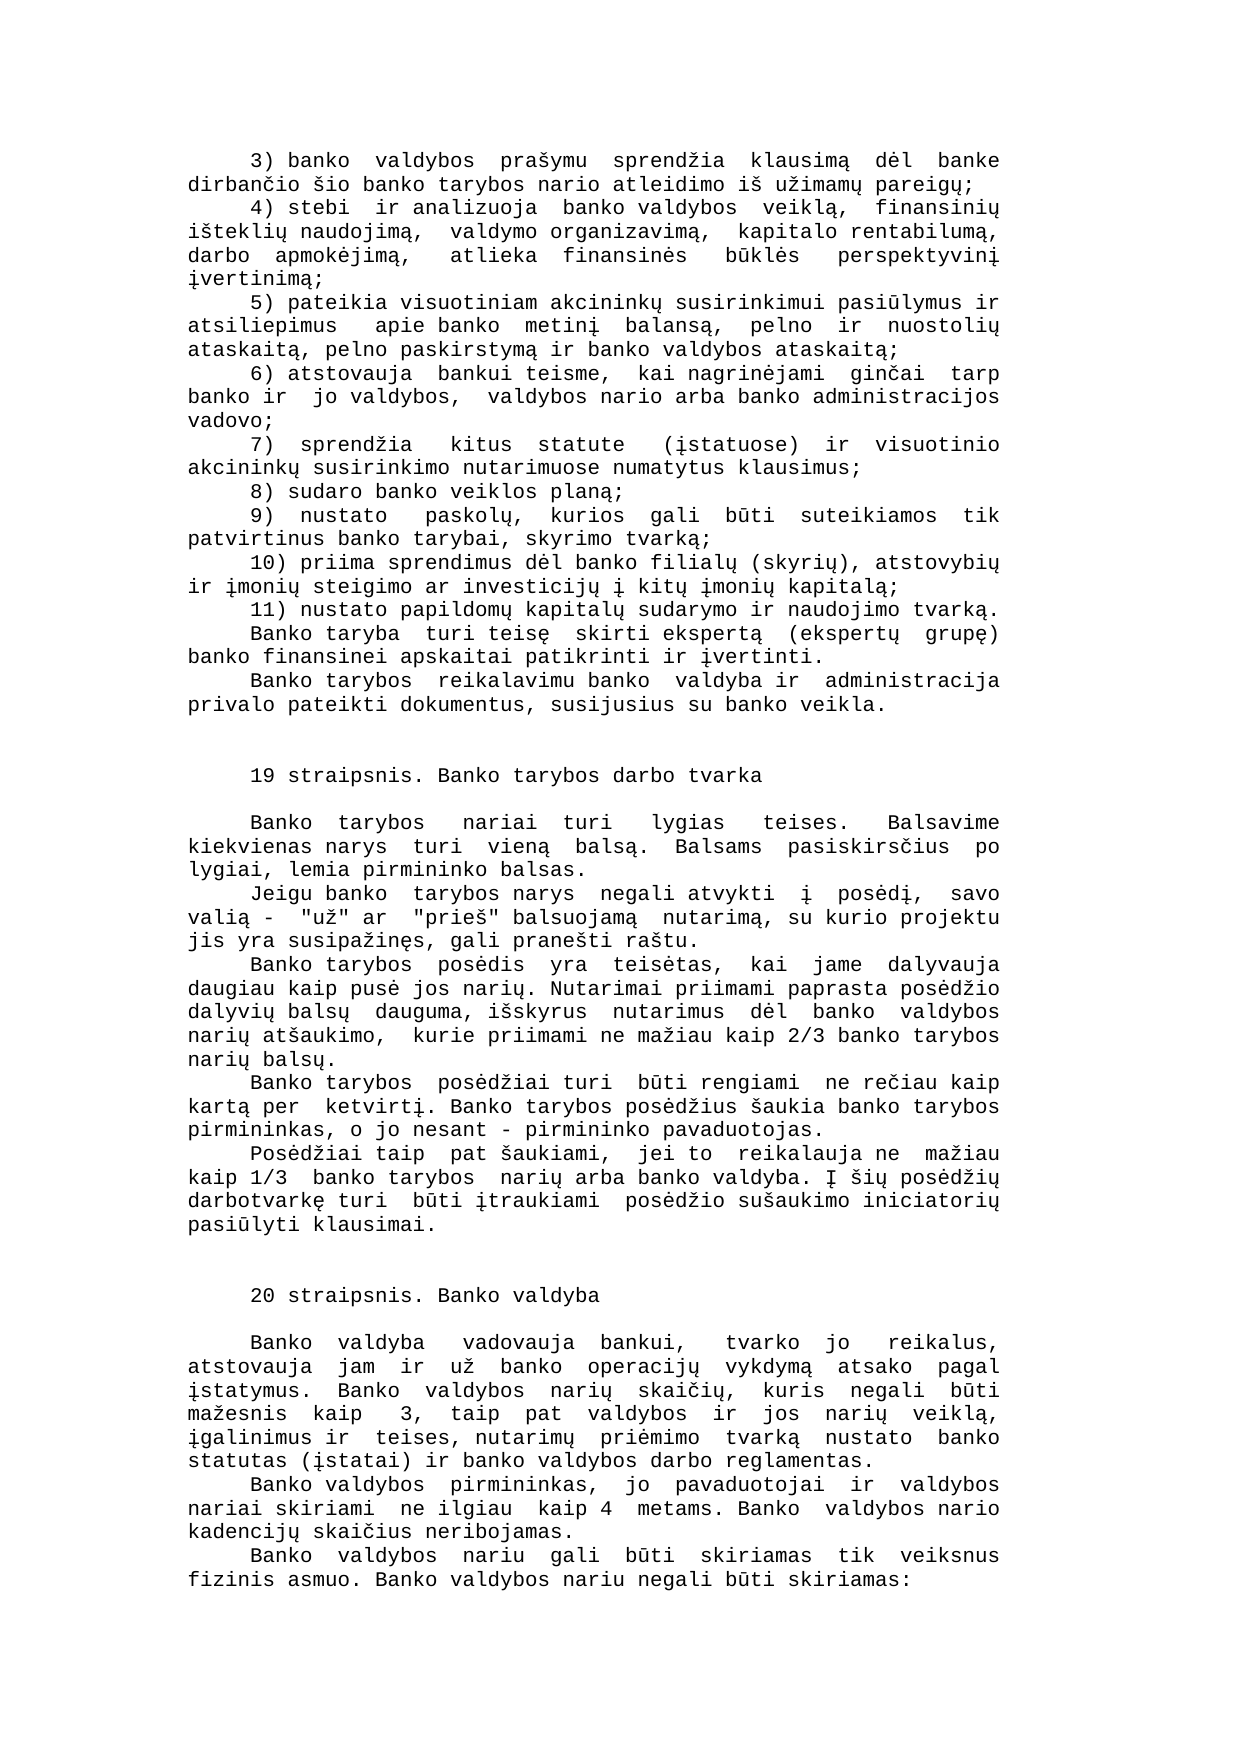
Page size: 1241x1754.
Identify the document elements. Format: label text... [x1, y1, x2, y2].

text dalyvių balsų dauguma, išskyrus nutarimus dėl banko valdybos [187, 1001, 1053, 1025]
text 3) banko valdybos prašymu sprendžia klausimą dėl banke [187, 150, 1053, 174]
text ir įmonių steigimo ar investicijų į kitų įmonių kapitalą; [187, 576, 1053, 599]
text įvertinimą; [187, 268, 1053, 292]
text 11) nustato papildomų kapitalų sudarymo ir naudojimo tvarką. [187, 599, 1053, 623]
text dirbančio šio banko tarybos nario atleidimo iš užimamų pareigų; [187, 174, 1053, 197]
text įgalinimus ir teises, nutarimų priėmimo tvarką nustato banko [187, 1427, 1053, 1451]
text išteklių naudojimą, valdymo organizavimą, kapitalo rentabilumą, [187, 221, 1053, 244]
text 9) nustato paskolų, kurios gali būti suteikiamos tik [187, 505, 1053, 528]
text lygiai, lemia pirmininko balsas. [187, 859, 1053, 883]
text kartą per ketvirtį. Banko tarybos posėdžius šaukia banko tarybos [187, 1096, 1053, 1119]
text 6) atstovauja bankui teisme, kai nagrinėjami ginčai tarp [187, 363, 1053, 386]
text valią - "už" ar "prieš" balsuojamą nutarimą, su kurio projektu [187, 907, 1053, 930]
text Banko tarybos posėdžiai turi būti rengiami ne rečiau kaip [187, 1072, 1053, 1096]
text banko ir jo valdybos, valdybos nario arba banko administracijos [187, 386, 1053, 410]
text daugiau kaip pusė jos narių. Nutarimai priimami paprasta posėdžio [187, 978, 1053, 1001]
text Banko taryba turi teisę skirti ekspertą (ekspertų grupę) [187, 623, 1053, 647]
text pirmininkas, o jo nesant - pirmininko pavaduotojas. [187, 1119, 1053, 1143]
text narių atšaukimo, kurie priimami ne mažiau kaip 2/3 banko tarybos [187, 1025, 1053, 1048]
text įstatymus. Banko valdybos narių skaičių, kuris negali būti [187, 1379, 1053, 1403]
text atsiliepimus apie banko metinį balansą, pelno ir nuostolių [187, 316, 1053, 339]
text Posėdžiai taip pat šaukiami, jei to reikalauja ne mažiau [187, 1143, 1053, 1167]
text akcininkų susirinkimo nutarimuose numatytus klausimus; [187, 457, 1053, 481]
text nariai skiriami ne ilgiau kaip 4 metams. Banko valdybos nario [187, 1498, 1053, 1521]
text Jeigu banko tarybos narys negali atvykti į posėdį, savo [187, 883, 1053, 907]
text fizinis asmuo. Banko valdybos nariu negali būti skiriamas: [187, 1569, 1053, 1592]
text Banko valdybos pirmininkas, jo pavaduotojai ir valdybos [187, 1474, 1053, 1498]
text 4) stebi ir analizuoja banko valdybos veiklą, finansinių [187, 197, 1053, 221]
text 10) priima sprendimus dėl banko filialų (skyrių), atstovybių [187, 552, 1053, 576]
text kadencijų skaičius neribojamas. [187, 1521, 1053, 1545]
text statutas (įstatai) ir banko valdybos darbo reglamentas. [187, 1451, 1053, 1474]
text 5) pateikia visuotiniam akcininkų susirinkimui pasiūlymus ir [187, 292, 1053, 316]
text 7) sprendžia kitus statute (įstatuose) ir visuotinio [187, 434, 1053, 457]
text kiekvienas narys turi vieną balsą. Balsams pasiskirsčius po [187, 836, 1053, 859]
text darbotvarkę turi būti įtraukiami posėdžio sušaukimo iniciatorių [187, 1190, 1053, 1214]
text banko finansinei apskaitai patikrinti ir įvertinti. [187, 647, 1053, 670]
text Banko tarybos posėdis yra teisėtas, kai jame dalyvauja [187, 954, 1053, 978]
text ataskaitą, pelno paskirstymą ir banko valdybos ataskaitą; [187, 339, 1053, 363]
text narių balsų. [187, 1048, 1053, 1072]
text kaip 1/3 banko tarybos narių arba banko valdyba. Į šių posėdžių [187, 1167, 1053, 1190]
text privalo pateikti dokumentus, susijusius su banko veikla. [187, 694, 1053, 717]
text jis yra susipažinęs, gali pranešti raštu. [187, 930, 1053, 954]
text vadovo; [187, 410, 1053, 434]
text Banko tarybos nariai turi lygias teises. Balsavime [187, 812, 1053, 836]
text mažesnis kaip 3, taip pat valdybos ir jos narių veiklą, [187, 1403, 1053, 1427]
text Banko tarybos reikalavimu banko valdyba ir administracija [187, 670, 1053, 694]
text patvirtinus banko tarybai, skyrimo tvarką; [187, 528, 1053, 552]
text 19 straipsnis. Banko tarybos darbo tvarka [187, 765, 1053, 788]
text pasiūlyti klausimai. [187, 1214, 1053, 1238]
text 8) sudaro banko veiklos planą; [187, 481, 1053, 505]
text 20 straipsnis. Banko valdyba [187, 1285, 1053, 1309]
text atstovauja jam ir už banko operacijų vykdymą atsako pagal [187, 1356, 1053, 1379]
text Banko valdybos nariu gali būti skiriamas tik veiksnus [187, 1545, 1053, 1569]
text Banko valdyba vadovauja bankui, tvarko jo reikalus, [187, 1332, 1053, 1356]
text darbo apmokėjimą, atlieka finansinės būklės perspektyvinį [187, 244, 1053, 268]
